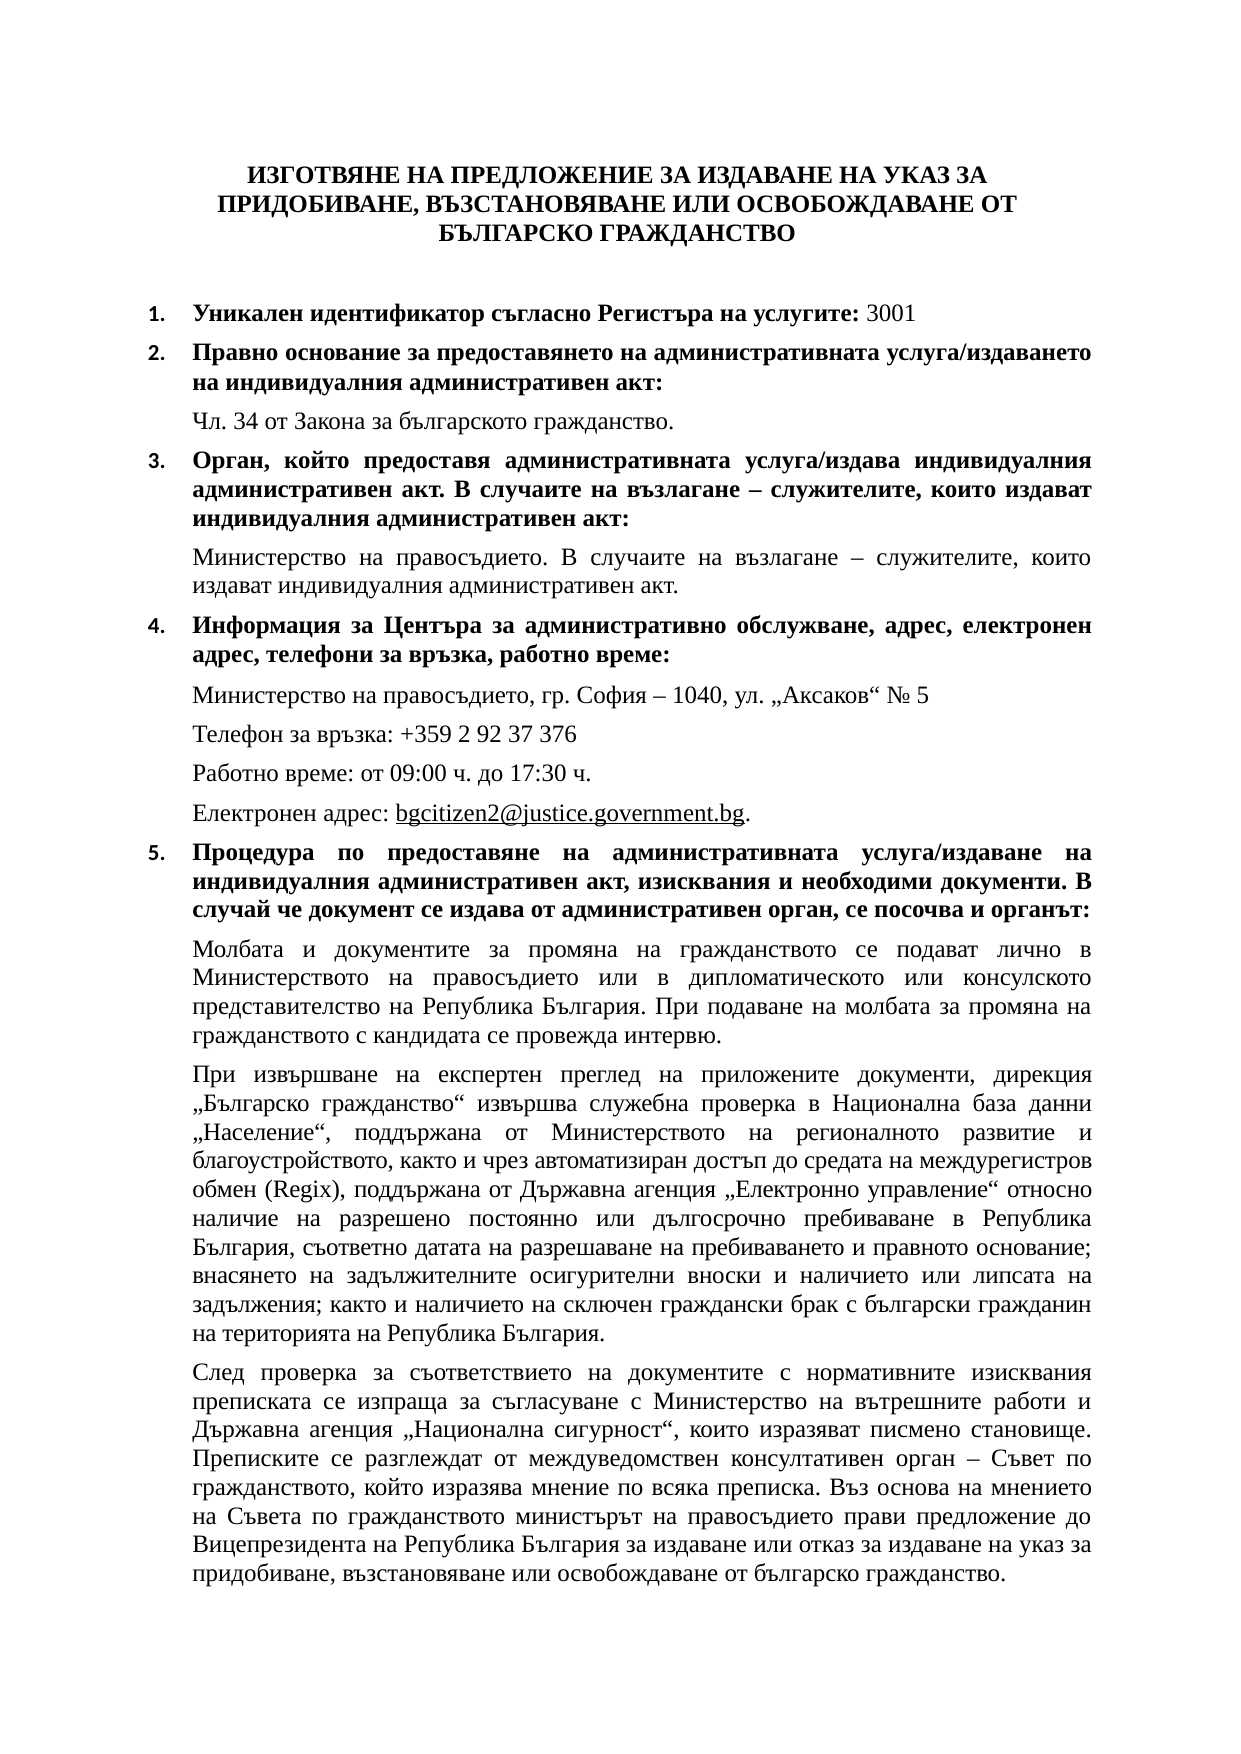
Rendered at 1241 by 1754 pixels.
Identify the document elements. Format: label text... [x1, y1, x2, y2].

list Правно основание за предоставянето на административната услуга/издаването на индивидуалния административен акт: [148, 337, 1093, 395]
list Уникален идентификатор съгласно Регистъра на услугите: 3001 [148, 298, 1093, 327]
text При извършване на експертен преглед на приложените документи, дирекция „Българско гражданство“ извършва служебна проверка в Национална база данни „Население“, поддържана от Министерството на регионалното развитие и благоустройството, както и чрез автоматизиран достъп до средата на междурегистров обмен (Regix), поддържана от Държавна агенция „Електронно управление“ относно наличие на разрешено постоянно или дългосрочно пребиваване в Република България, съответно датата на разрешаване на пребиваването и правното основание; внасянето на задължителните осигурителни вноски и наличието или липсата на задължения; както и наличието на сключен граждански брак с български гражданин на територията на Република България. [192, 1059, 1093, 1347]
text Министерство на правосъдието, гр. София – 1040, ул. „Аксаков“ № 5 [192, 680, 1093, 709]
text Електронен адрес: bgcitizen2@justice.government.bg. [192, 798, 1093, 826]
text Телефон за връзка: +359 2 92 37 376 [192, 719, 1093, 748]
text След проверка за съответствието на документите с нормативните изисквания преписката се изпраща за съгласуване с Министерство на вътрешните работи и Държавна агенция „Национална сигурност“, които изразяват писмено становище. Преписките се разглеждат от междуведомствен консултативен орган – Съвет по гражданството, който изразява мнение по всяка преписка. Въз основа на мнението на Съвета по гражданството министърът на правосъдието прави предложение до Вицепрезидента на Република България за издаване или отказ за издаване на указ за придобиване, възстановяване или освобождаване от българско гражданство. [192, 1357, 1093, 1587]
list Орган, който предоставя административната услуга/издава индивидуалния административен акт. В случаите на възлагане – служителите, които издават индивидуалния административен акт: [148, 445, 1093, 531]
text Работно време: от 09:00 ч. до 17:30 ч. [192, 758, 1093, 787]
text Молбата и документите за промяна на гражданството се подават лично в Министерството на правосъдието или в дипломатическото или консулското представителство на Република България. При подаване на молбата за промяна на гражданството с кандидата се провежда интервю. [192, 934, 1093, 1049]
text Министерство на правосъдието. В случаите на възлагане – служителите, които издават индивидуалния административен акт. [192, 542, 1093, 599]
text Чл. 34 от Закона за българското гражданство. [192, 406, 1093, 434]
text ИЗГОТВЯНЕ НА ПРЕДЛОЖЕНИЕ ЗА ИЗДАВАНЕ НА УКАЗ ЗА ПРИДОБИВАНЕ, ВЪЗСТАНОВЯВАНЕ ИЛИ ОСВОБОЖДАВАНЕ ОТ БЪЛГАРСКО ГРАЖДАНСТВО [148, 160, 1087, 246]
list Процедура по предоставяне на административната услуга/издаване на индивидуалния административен акт, изисквания и необходими документи. В случай че документ се издава от административен орган, се посочва и органът: [148, 837, 1093, 923]
list Информация за Центъра за административно обслужване, адрес, електронен адрес, телефони за връзка, работно време: [148, 610, 1093, 668]
